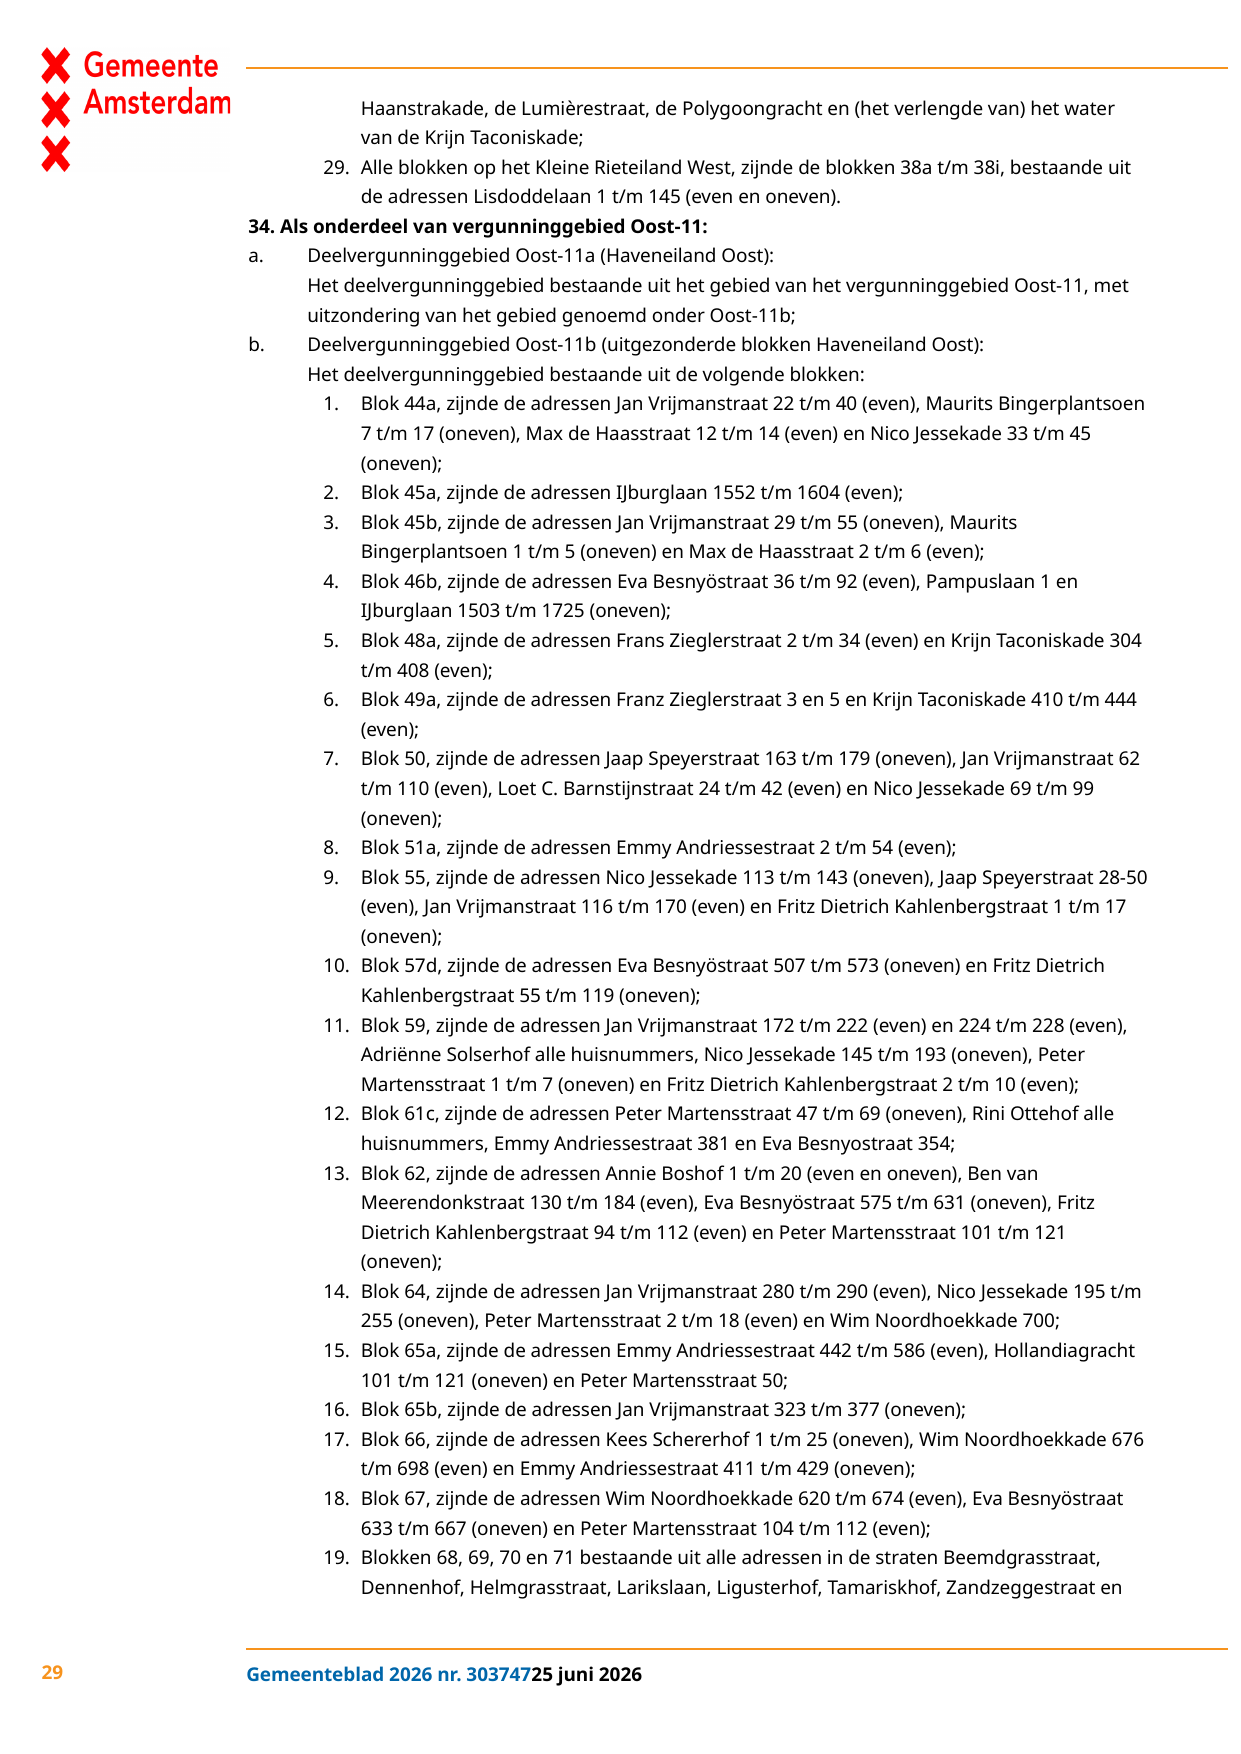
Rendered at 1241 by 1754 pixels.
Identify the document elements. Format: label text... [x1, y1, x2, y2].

list Blok 65b, zijnde de adressen Jan Vrijmanstraat 323 t/m 377 (oneven); [323, 1396, 1152, 1422]
list Blok 66, zijnde de adressen Kees Schererhof 1 t/m 25 (oneven), Wim Noordhoekkade 676 t/m 698 (even) en Emmy Andriessestraat 411 t/m 429 (oneven); [323, 1426, 1152, 1481]
list Blok 45a, zijnde de adressen IJburglaan 1552 t/m 1604 (even); [323, 479, 1152, 505]
list Blok 67, zijnde de adressen Wim Noordhoekkade 620 t/m 674 (even), Eva Besnyöstraat 633 t/m 667 (oneven) en Peter Martensstraat 104 t/m 112 (even); [323, 1485, 1152, 1541]
list Blok 55, zijnde de adressen Nico Jessekade 113 t/m 143 (oneven), Jaap Speyerstraat 28-50 (even), Jan Vrijmanstraat 116 t/m 170 (even) en Fritz Dietrich Kahlenbergstraat 1 t/m 17 (oneven); [323, 864, 1152, 949]
list Alle blokken op het Kleine Rieteiland West, zijnde de blokken 38a t/m 38i, bestaande uit de adressen Lisdoddelaan 1 t/m 145 (even en oneven). [323, 154, 1152, 209]
list Blok 64, zijnde de adressen Jan Vrijmanstraat 280 t/m 290 (even), Nico Jessekade 195 t/m 255 (oneven), Peter Martensstraat 2 t/m 18 (even) en Wim Noordhoekkade 700; [323, 1278, 1152, 1333]
list Blok 57d, zijnde de adressen Eva Besnyöstraat 507 t/m 573 (oneven) en Fritz Dietrich Kahlenbergstraat 55 t/m 119 (oneven); [323, 953, 1152, 1008]
list Blok 44a, zijnde de adressen Jan Vrijmanstraat 22 t/m 40 (even), Maurits Bingerplantsoen 7 t/m 17 (oneven), Max de Haasstraat 12 t/m 14 (even) en Nico Jessekade 33 t/m 45 (oneven); [323, 391, 1152, 476]
picture [41, 47, 231, 172]
list Blok 65a, zijnde de adressen Emmy Andriessestraat 442 t/m 586 (even), Hollandiagracht 101 t/m 121 (oneven) en Peter Martensstraat 50; [323, 1337, 1152, 1393]
list Blok 46b, zijnde de adressen Eva Besnyöstraat 36 t/m 92 (even), Pampuslaan 1 en IJburglaan 1503 t/m 1725 (oneven); [323, 568, 1152, 623]
list Haanstrakade, de Lumièrestraat, de Polygoongracht en (het verlengde van) het water van de Krijn Taconiskade; [323, 95, 1152, 150]
list Blok 51a, zijnde de adressen Emmy Andriessestraat 2 t/m 54 (even); [323, 834, 1152, 860]
list Deelvergunninggebied Oost-11a (Haveneiland Oost): [248, 243, 1152, 268]
list Blok 61c, zijnde de adressen Peter Martensstraat 47 t/m 69 (oneven), Rini Ottehof alle huisnummers, Emmy Andriessestraat 381 en Eva Besnyostraat 354; [323, 1101, 1152, 1156]
list Blok 49a, zijnde de adressen Franz Zieglerstraat 3 en 5 en Krijn Taconiskade 410 t/m 444 (even); [323, 686, 1152, 742]
text 34. Als onderdeel van vergunninggebied Oost-11: [248, 213, 1152, 239]
list Blok 48a, zijnde de adressen Frans Zieglerstraat 2 t/m 34 (even) en Krijn Taconiskade 304 t/m 408 (even); [323, 627, 1152, 683]
list Blok 59, zijnde de adressen Jan Vrijmanstraat 172 t/m 222 (even) en 224 t/m 228 (even), Adriënne Solserhof alle huisnummers, Nico Jessekade 145 t/m 193 (oneven), Peter Martensstraat 1 t/m 7 (oneven) en Fritz Dietrich Kahlenbergstraat 2 t/m 10 (even); [323, 1012, 1152, 1097]
list Blok 50, zijnde de adressen Jaap Speyerstraat 163 t/m 179 (oneven), Jan Vrijmanstraat 62 t/m 110 (even), Loet C. Barnstijnstraat 24 t/m 42 (even) en Nico Jessekade 69 t/m 99 (oneven); [323, 746, 1152, 831]
list Blokken 68, 69, 70 en 71 bestaande uit alle adressen in de straten Beemdgrasstraat, Dennenhof, Helmgrasstraat, Larikslaan, Ligusterhof, Tamariskhof, Zandzeggestraat en [323, 1544, 1152, 1600]
list Deelvergunninggebied Oost-11b (uitgezonderde blokken Haveneiland Oost): [248, 331, 1152, 357]
list Blok 62, zijnde de adressen Annie Boshof 1 t/m 20 (even en oneven), Ben van Meerendonkstraat 130 t/m 184 (even), Eva Besnyöstraat 575 t/m 631 (oneven), Fritz Dietrich Kahlenbergstraat 94 t/m 112 (even) en Peter Martensstraat 101 t/m 121 (oneven); [323, 1160, 1152, 1274]
list Het deelvergunninggebied bestaande uit het gebied van het vergunninggebied Oost-11, met uitzondering van het gebied genoemd onder Oost-11b; [248, 272, 1152, 328]
list Blok 45b, zijnde de adressen Jan Vrijmanstraat 29 t/m 55 (oneven), Maurits Bingerplantsoen 1 t/m 5 (oneven) en Max de Haasstraat 2 t/m 6 (even); [323, 509, 1152, 564]
list Het deelvergunninggebied bestaande uit de volgende blokken: [248, 361, 1152, 387]
